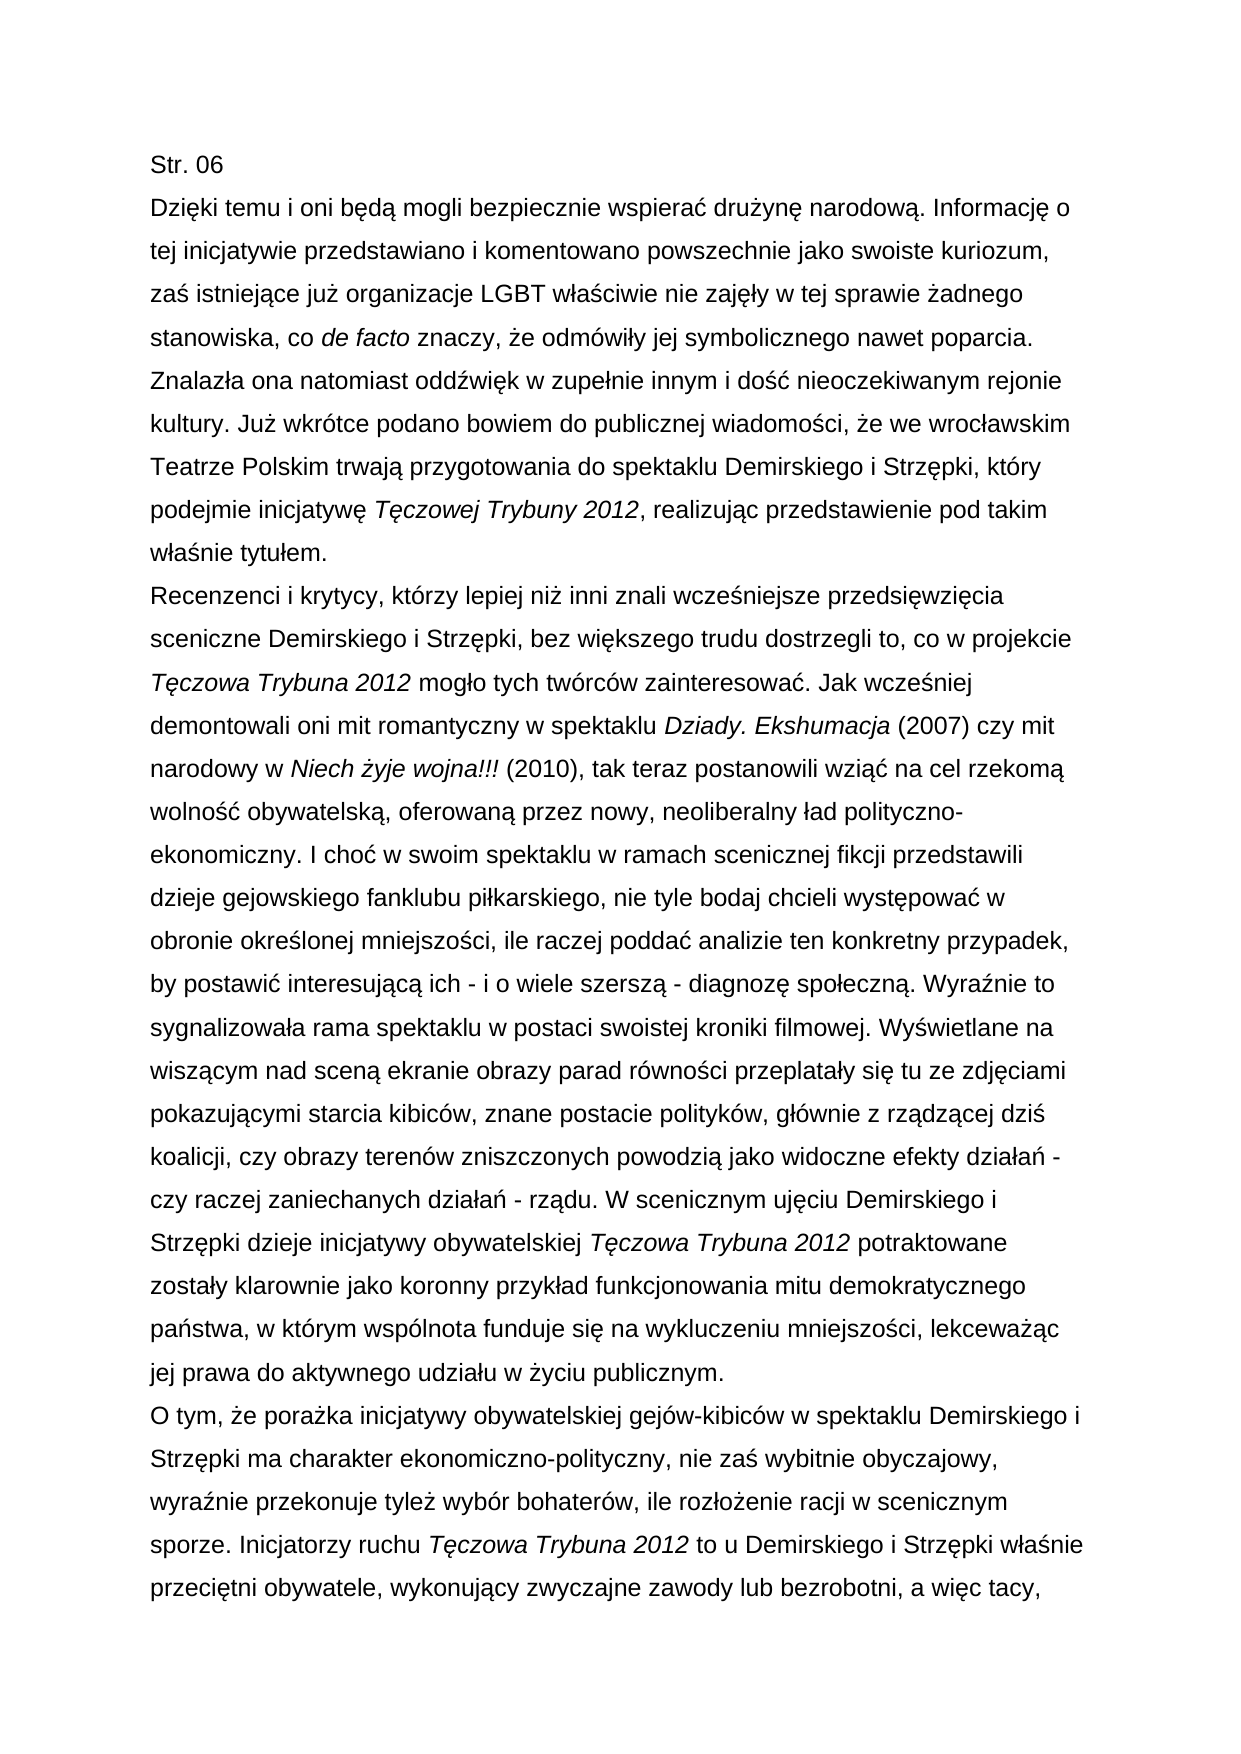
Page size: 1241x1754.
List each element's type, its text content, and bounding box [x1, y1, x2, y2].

text Dzięki temu i oni będą mogli bezpiecznie wspierać drużynę narodową. Informację o tej inicjatywie przedstawiano i komentowano powszechnie jako swoiste kuriozum, zaś istniejące już organizacje LGBT właściwie nie zajęły w tej sprawie żadnego stanowiska, co de facto znaczy, że odmówiły jej symbolicznego nawet poparcia. Znalazła ona natomiast oddźwięk w zupełnie innym i dość nieoczekiwanym rejonie kultury. Już wkrótce podano bowiem do publicznej wiadomości, że we wrocławskim Teatrze Polskim trwają przygotowania do spektaklu Demirskiego i Strzępki, który podejmie inicjatywę Tęczowej Trybuny 2012, realizując przedstawienie pod takim właśnie tytułem. [150, 193, 1090, 567]
text Str. 06 [150, 150, 1090, 179]
text O tym, że porażka inicjatywy obywatelskiej gejów-kibiców w spektaklu Demirskiego i Strzępki ma charakter ekonomiczno-polityczny, nie zaś wybitnie obyczajowy, wyraźnie przekonuje tyleż wybór bohaterów, ile rozłożenie racji w scenicznym sporze. Inicjatorzy ruchu Tęczowa Trybuna 2012 to u Demirskiego i Strzępki właśnie przeciętni obywatele, wykonujący zwyczajne zawody lub bezrobotni, a więc tacy, [150, 1401, 1090, 1602]
text Recenzenci i krytycy, którzy lepiej niż inni znali wcześniejsze przedsięwzięcia sceniczne Demirskiego i Strzępki, bez większego trudu dostrzegli to, co w projekcie Tęczowa Trybuna 2012 mogło tych twórców zainteresować. Jak wcześniej demontowali oni mit romantyczny w spektaklu Dziady. Ekshumacja (2007) czy mit narodowy w Niech żyje wojna!!! (2010), tak teraz postanowili wziąć na cel rzekomą wolność obywatelską, oferowaną przez nowy, neoliberalny ład polityczno-ekonomiczny. I choć w swoim spektaklu w ramach scenicznej fikcji przedstawili dzieje gejowskiego fanklubu piłkarskiego, nie tyle bodaj chcieli występować w obronie określonej mniejszości, ile raczej poddać analizie ten konkretny przypadek, by postawić interesującą ich - i o wiele szerszą - diagnozę społeczną. Wyraźnie to sygnalizowała rama spektaklu w postaci swoistej kroniki filmowej. Wyświetlane na wiszącym nad sceną ekranie obrazy parad równości przeplatały się tu ze zdjęciami pokazującymi starcia kibiców, znane postacie polityków, głównie z rządzącej dziś koalicji, czy obrazy terenów zniszczonych powodzią jako widoczne efekty działań - czy raczej zaniechanych działań - rządu. W scenicznym ujęciu Demirskiego i Strzępki dzieje inicjatywy obywatelskiej Tęczowa Trybuna 2012 potraktowane zostały klarownie jako koronny przykład funkcjonowania mitu demokratycznego państwa, w którym wspólnota funduje się na wykluczeniu mniejszości, lekceważąc jej prawa do aktywnego udziału w życiu publicznym. [150, 581, 1090, 1386]
